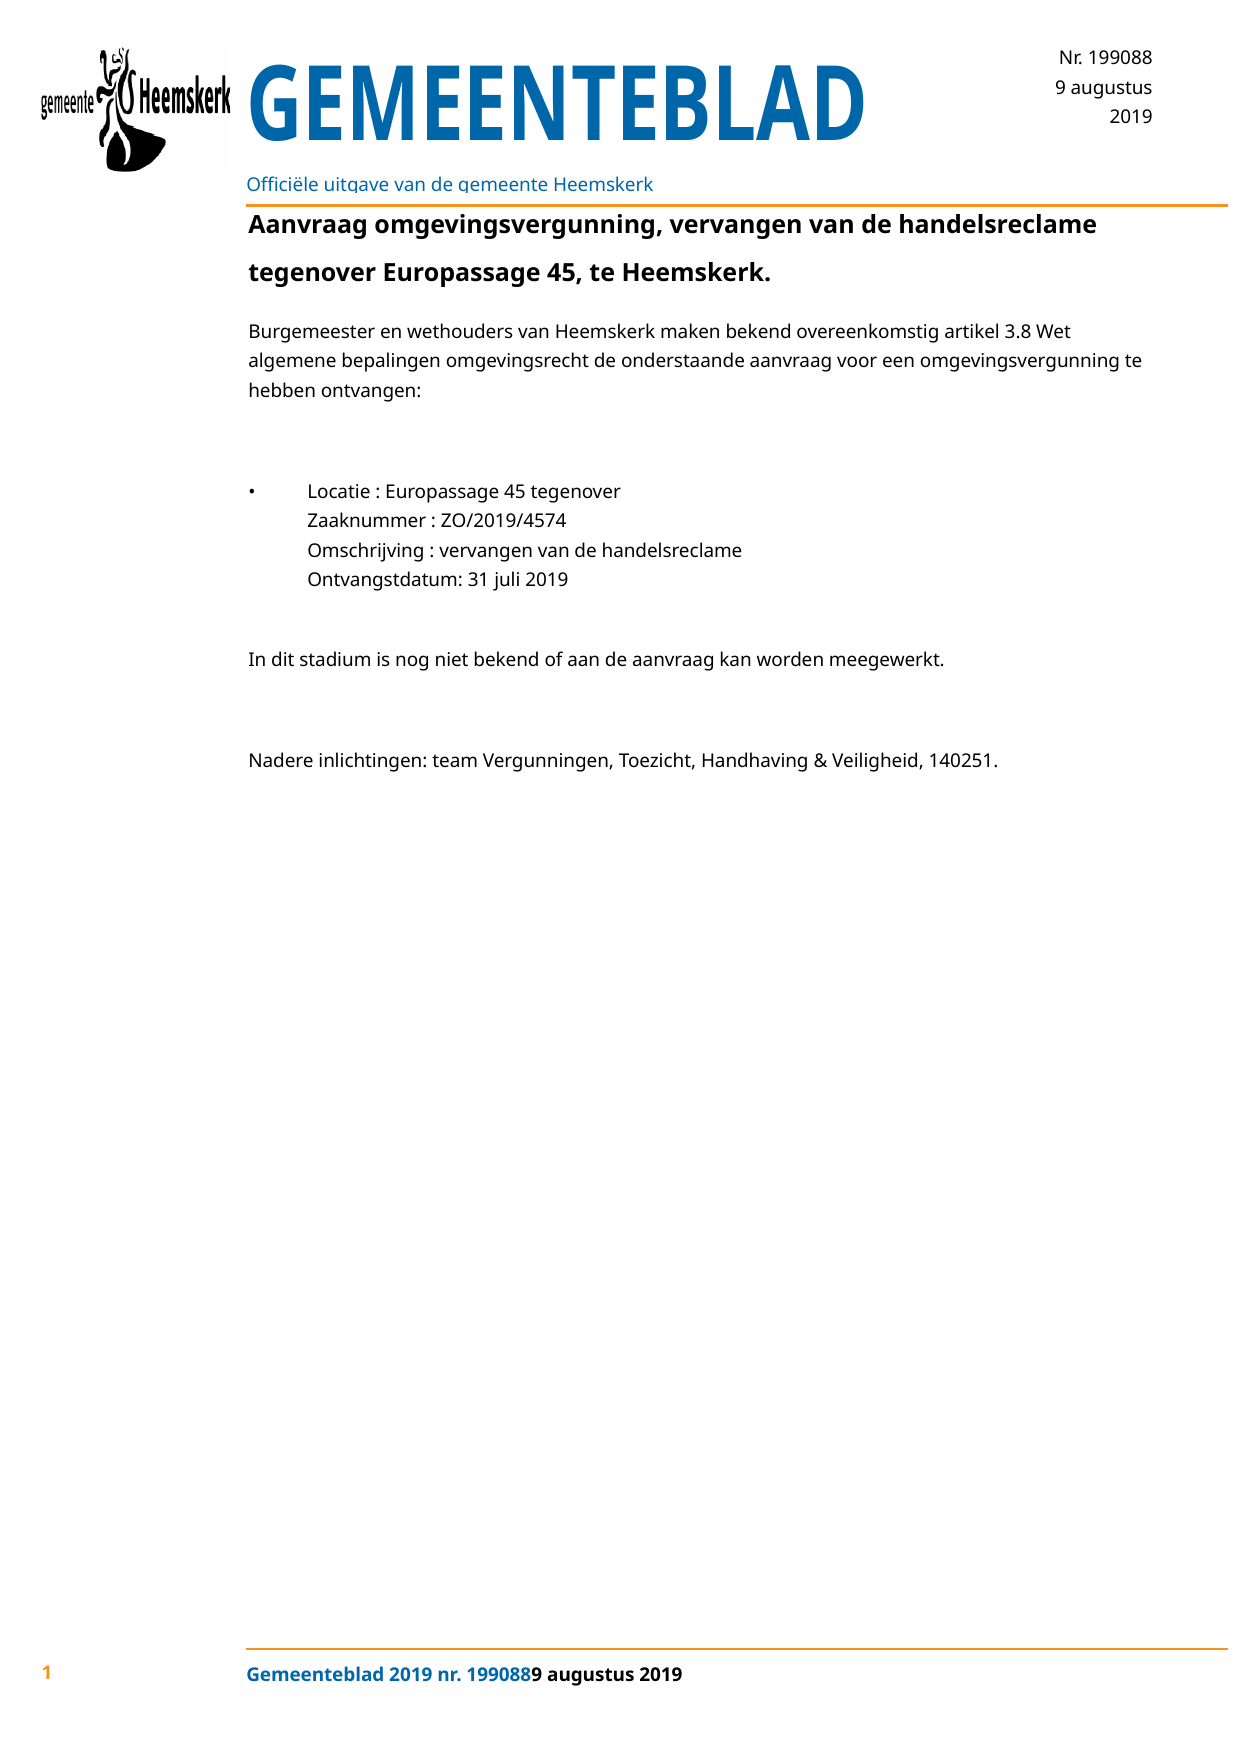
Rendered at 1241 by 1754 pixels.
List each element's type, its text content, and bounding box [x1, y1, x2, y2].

text In dit stadium is nog niet bekend of aan de aanvraag kan worden meegewerkt. [248, 647, 1152, 672]
text Aanvraag omgevingsvergunning, vervangen van de handelsreclame tegenover Europassage 45, te Heemskerk. [248, 207, 1152, 288]
list Locatie : Europassage 45 tegenover [248, 478, 1152, 504]
text Nadere inlichtingen: team Vergunningen, Toezicht, Handhaving & Veiligheid, 140251. [248, 747, 1152, 773]
picture [41, 47, 231, 172]
list Omschrijving : vervangen van de handelsreclame [248, 537, 1152, 563]
list Ontvangstdatum: 31 juli 2019 [248, 567, 1152, 592]
text Burgemeester en wethouders van Heemskerk maken bekend overeenkomstig artikel 3.8 Wet algemene bepalingen omgevingsrecht de onderstaande aanvraag voor een omgevingsvergunning te hebben ontvangen: [248, 318, 1152, 403]
list Zaaknummer : ZO/2019/4574 [248, 507, 1152, 533]
